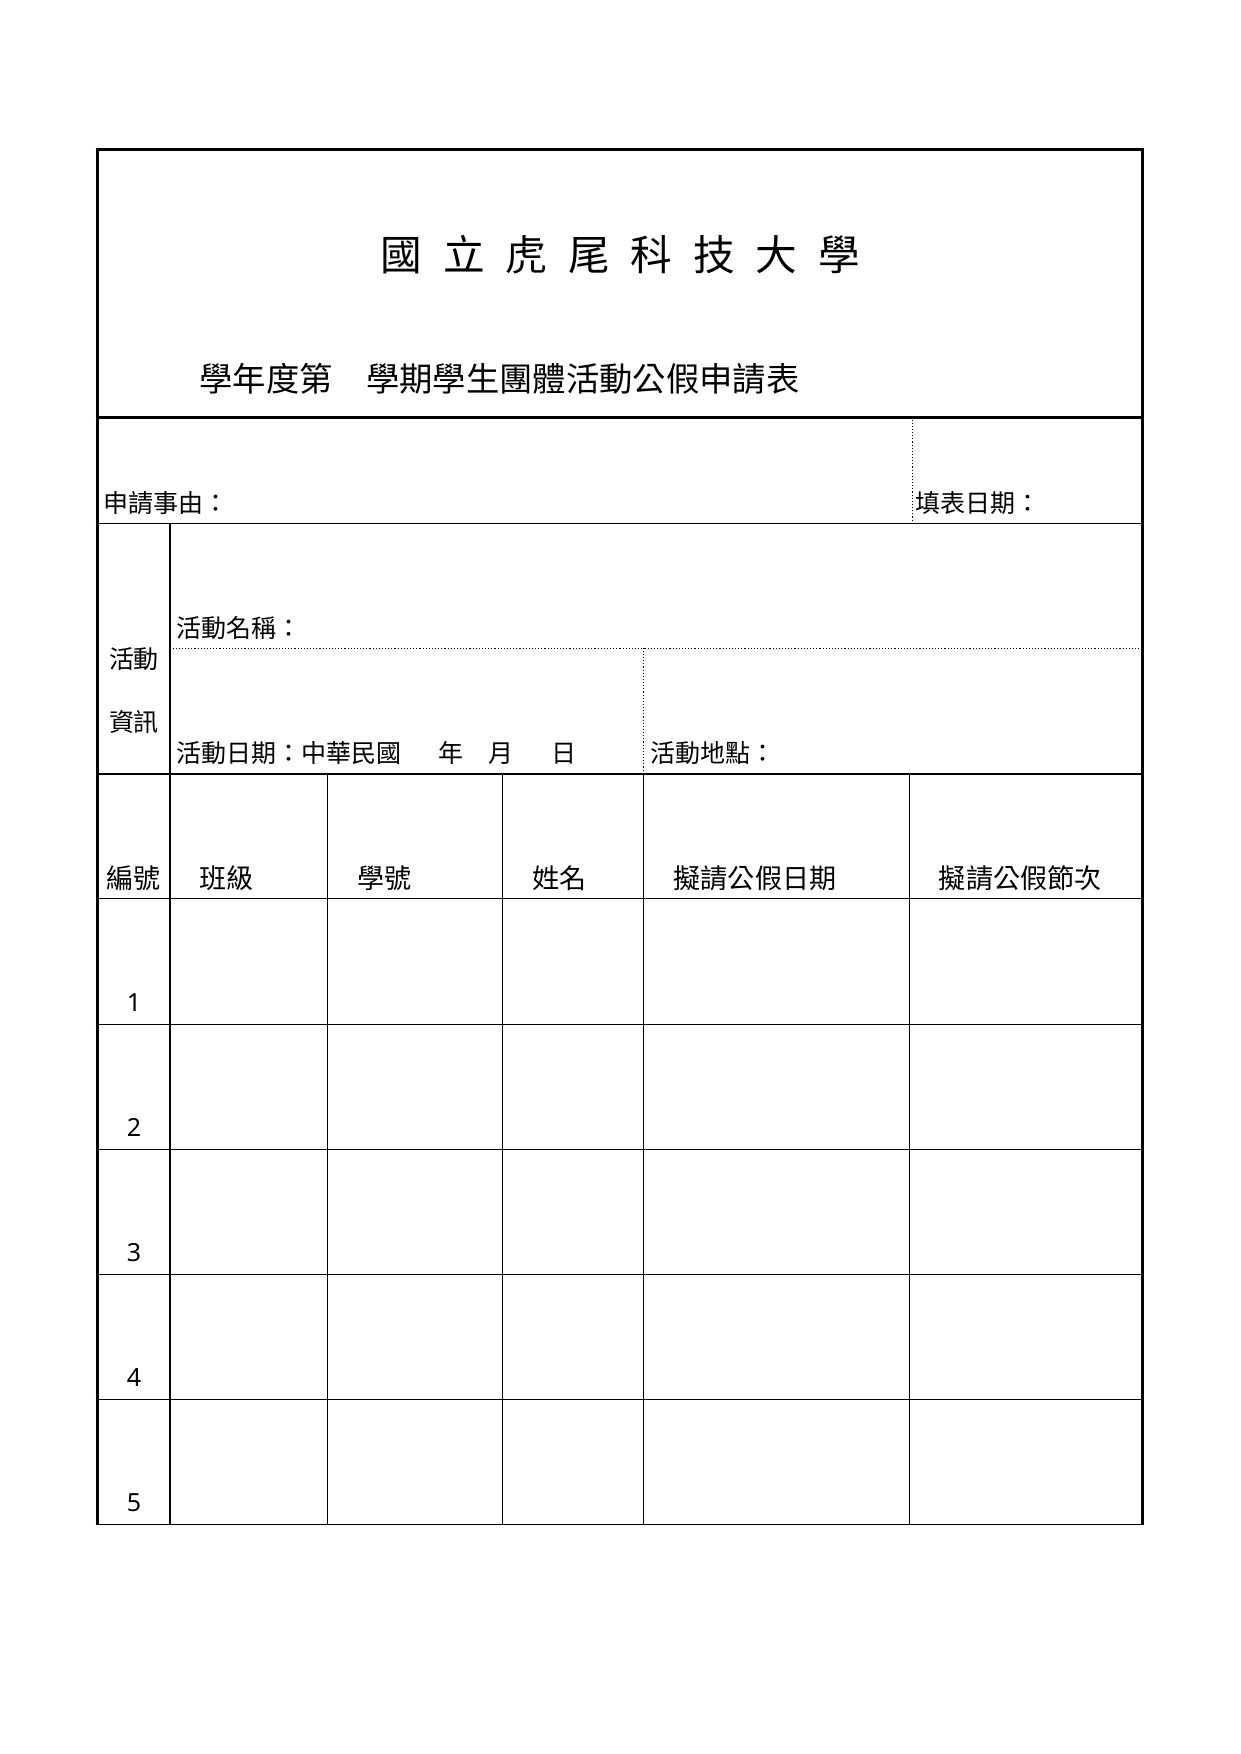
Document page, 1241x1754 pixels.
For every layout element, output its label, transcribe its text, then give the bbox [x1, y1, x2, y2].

table_cell 學號 [328, 775, 502, 898]
table_cell [644, 1150, 909, 1274]
table_cell [910, 1150, 1141, 1274]
table_cell [171, 899, 327, 1024]
table_cell 填表日期： [913, 419, 1141, 523]
table_cell 編號 [99, 775, 169, 898]
table_cell 活動日期：中華民國 年 月 日 [171, 648, 644, 773]
table_cell [910, 1025, 1141, 1149]
table_cell [171, 1150, 327, 1274]
table_cell [503, 1275, 643, 1399]
table_cell [171, 1275, 327, 1399]
table_cell [328, 1275, 502, 1399]
table_cell [910, 1275, 1141, 1399]
table_cell [503, 1150, 643, 1274]
table_cell 活動名稱： [171, 524, 1141, 648]
table_header 國立虎尾科技大學 學年度第 學期學生團體活動公假申請表 [99, 151, 1141, 416]
table_cell 5 [99, 1400, 169, 1524]
table_cell 活動資訊 [99, 524, 169, 773]
table_cell [910, 1400, 1141, 1524]
table_cell [328, 1150, 502, 1274]
table_cell [910, 899, 1141, 1024]
table_cell [328, 1025, 502, 1149]
table_cell 姓名 [503, 775, 643, 898]
table_cell 2 [99, 1025, 169, 1149]
table_cell 3 [99, 1150, 169, 1274]
table_cell [644, 899, 909, 1024]
table_cell 1 [99, 899, 169, 1024]
table_cell [328, 1400, 502, 1524]
table_cell [644, 1400, 909, 1524]
table_cell 擬請公假日期 [644, 775, 909, 898]
table_cell [644, 1275, 909, 1399]
table_cell [328, 899, 502, 1024]
table_cell 班級 [171, 775, 327, 898]
table_cell [503, 1400, 643, 1524]
table_cell [503, 1025, 643, 1149]
table_cell 活動地點： [644, 648, 1141, 773]
table_cell 擬請公假節次 [910, 775, 1141, 898]
table_cell [171, 1025, 327, 1149]
table_cell [503, 899, 643, 1024]
table_cell [644, 1025, 909, 1149]
table_cell [171, 1400, 327, 1524]
table_cell 4 [99, 1275, 169, 1399]
table_cell 申請事由： [99, 419, 912, 523]
